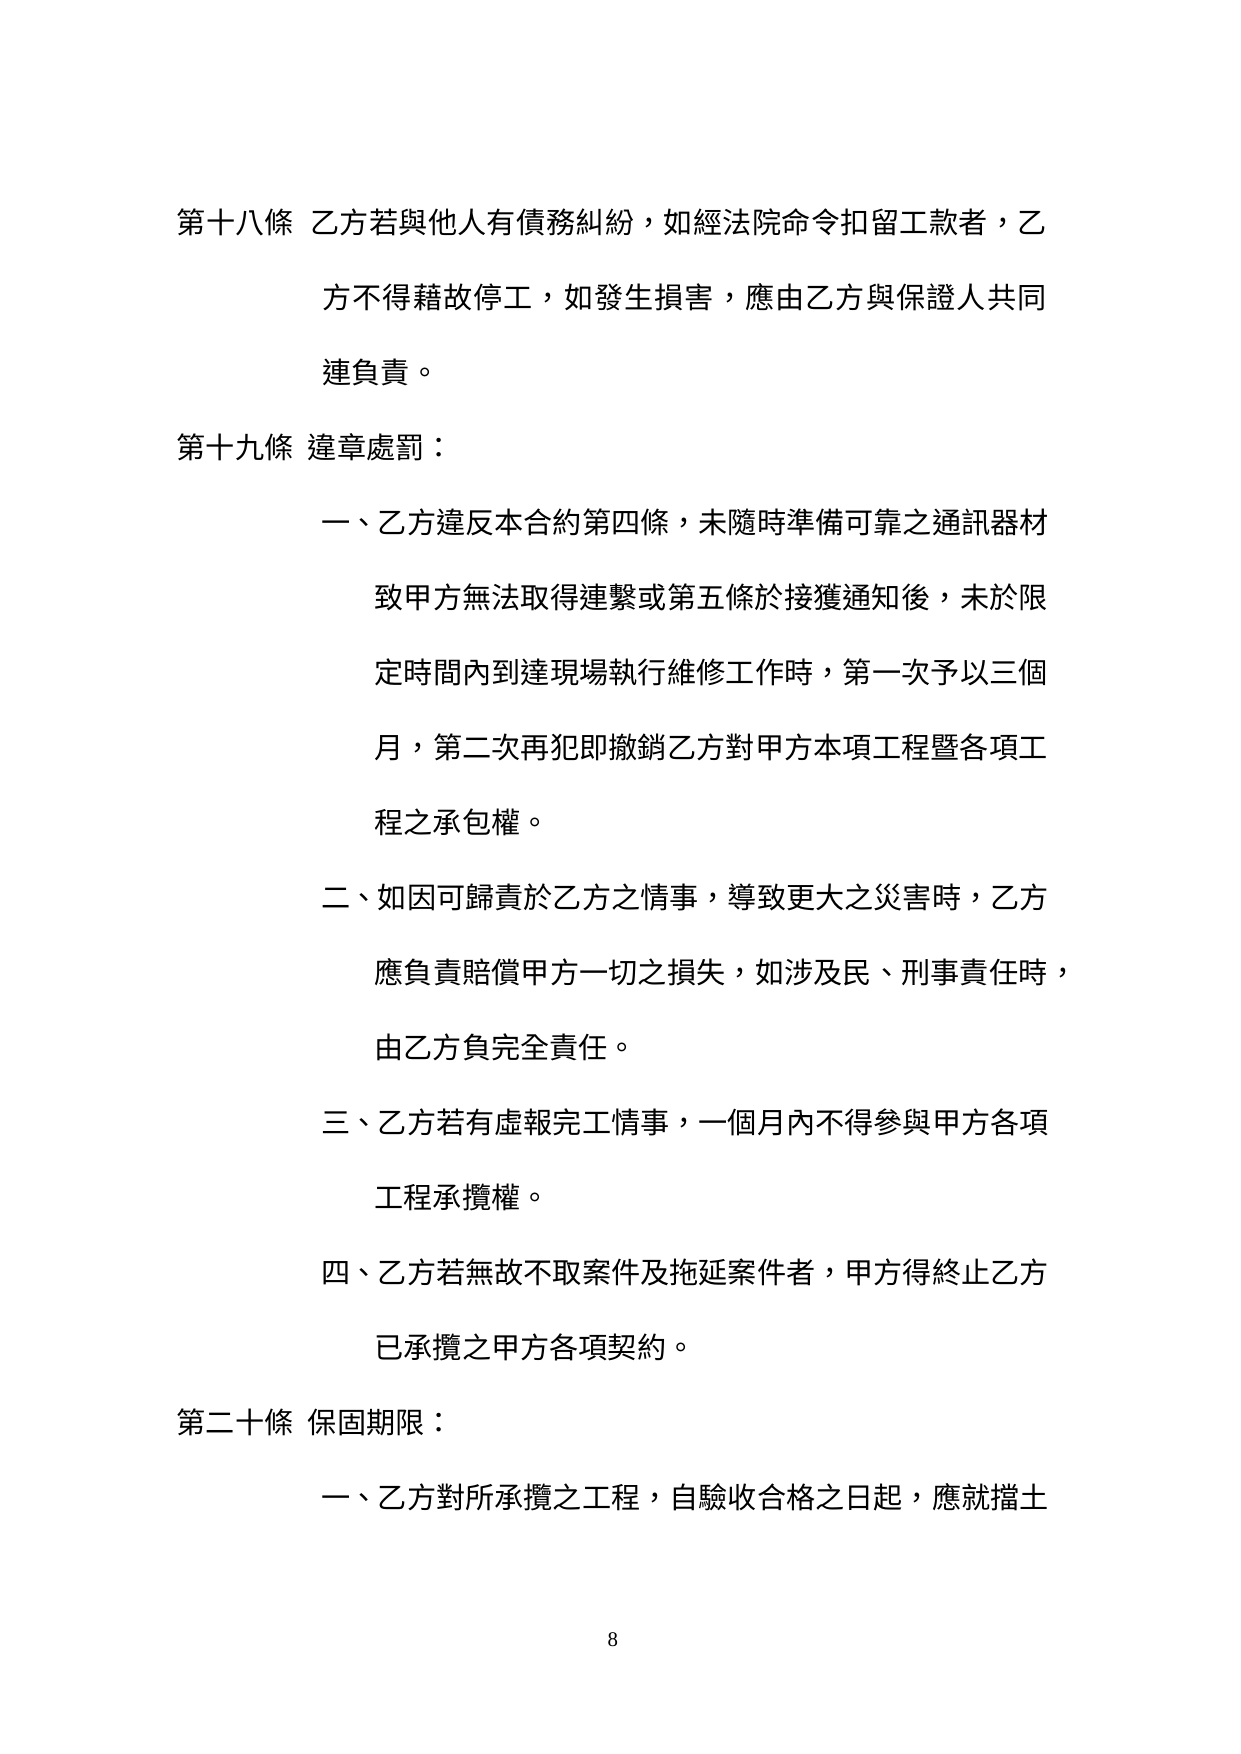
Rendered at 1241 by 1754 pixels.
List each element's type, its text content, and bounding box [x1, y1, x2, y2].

text 四、乙方若無故不取案件及拖延案件者，甲方得終止乙方已承攬之甲方各項契約。 [321, 1233, 1048, 1383]
text 三、乙方若有虛報完工情事，一個月內不得參與甲方各項工程承攬權。 [321, 1083, 1048, 1233]
text 第十九條 違章處罰： [176, 408, 1048, 483]
text 第二十條 保固期限： [176, 1383, 1048, 1458]
text 第十八條 乙方若與他人有債務糾紛，如經法院命令扣留工款者，乙方不得藉故停工，如發生損害，應由乙方與保證人共同連負責。 [176, 183, 1048, 408]
text 一、乙方違反本合約第四條，未隨時準備可靠之通訊器材，致甲方無法取得連繫或第五條於接獲通知後，未於限定時間內到達現場執行維修工作時，第一次予以三個月，第二次再犯即撤銷乙方對甲方本項工程暨各項工程之承包權。 [321, 483, 1048, 858]
text 一、乙方對所承攬之工程，自驗收合格之日起，應就擋土 [321, 1458, 1048, 1533]
text 二、如因可歸責於乙方之情事，導致更大之災害時，乙方應負責賠償甲方一切之損失，如涉及民、刑事責任時，由乙方負完全責任。 [321, 858, 1048, 1083]
